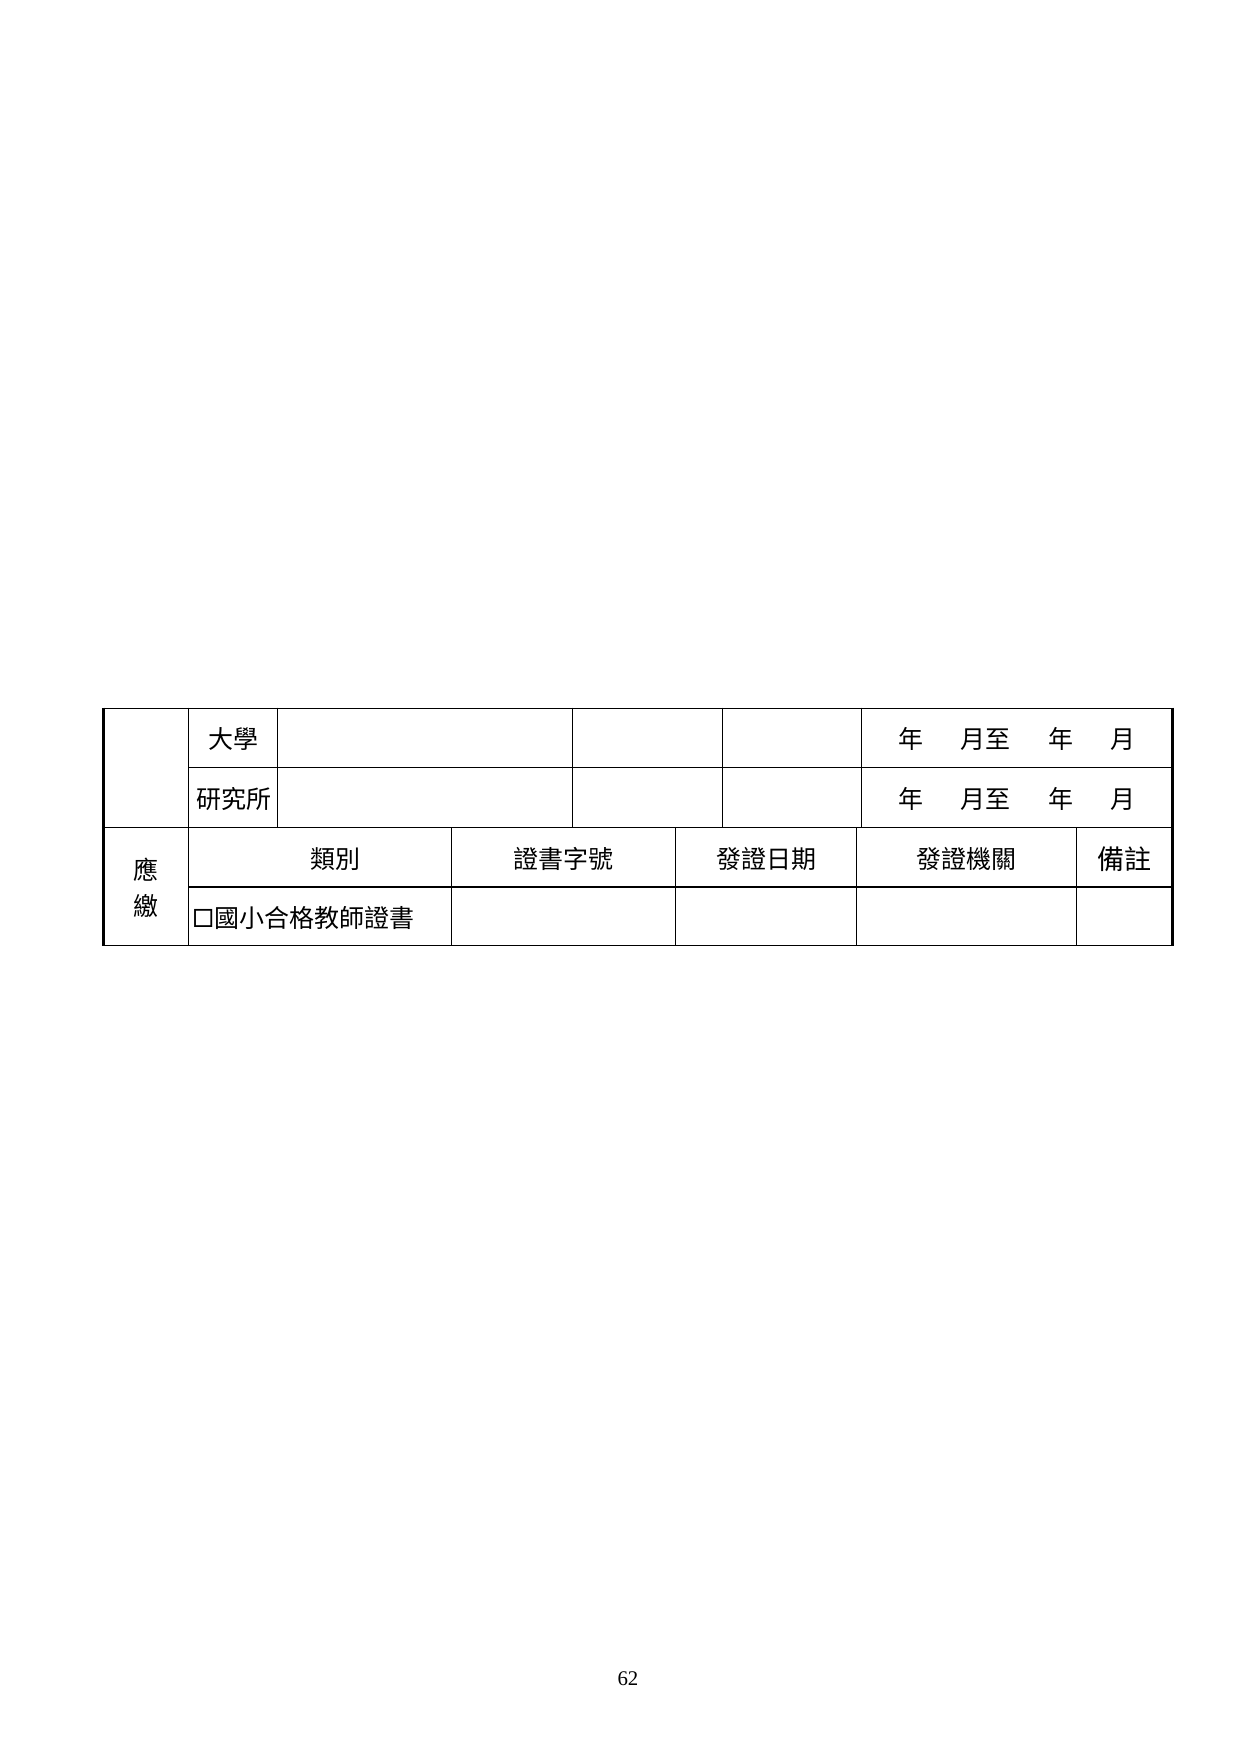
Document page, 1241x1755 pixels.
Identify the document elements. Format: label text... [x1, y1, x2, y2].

table_cell 發證機關 [857, 828, 1076, 886]
table_cell 大學 [189, 709, 277, 767]
table_cell 類別 [189, 828, 451, 886]
table_cell 發證日期 [676, 828, 856, 886]
table_cell [573, 768, 722, 827]
table_cell [278, 709, 572, 767]
table_cell [723, 768, 861, 827]
table_cell [573, 709, 722, 767]
table_cell 年 月至 年 月 [862, 709, 1171, 767]
table_cell [676, 888, 856, 945]
table_cell 研究所 [189, 768, 277, 827]
table_cell [105, 709, 188, 827]
table_cell 年 月至 年 月 [862, 768, 1171, 827]
table_cell 國小合格教師證書 [189, 888, 451, 945]
table_cell 證書字號 [452, 828, 675, 886]
table_cell 應 繳 驗 證 件 [105, 828, 188, 945]
table_cell 備註 [1077, 828, 1171, 886]
table_cell [723, 709, 861, 767]
table_cell [857, 888, 1076, 945]
table_cell [452, 888, 675, 945]
table_cell [1077, 888, 1171, 945]
table_cell [278, 768, 572, 827]
